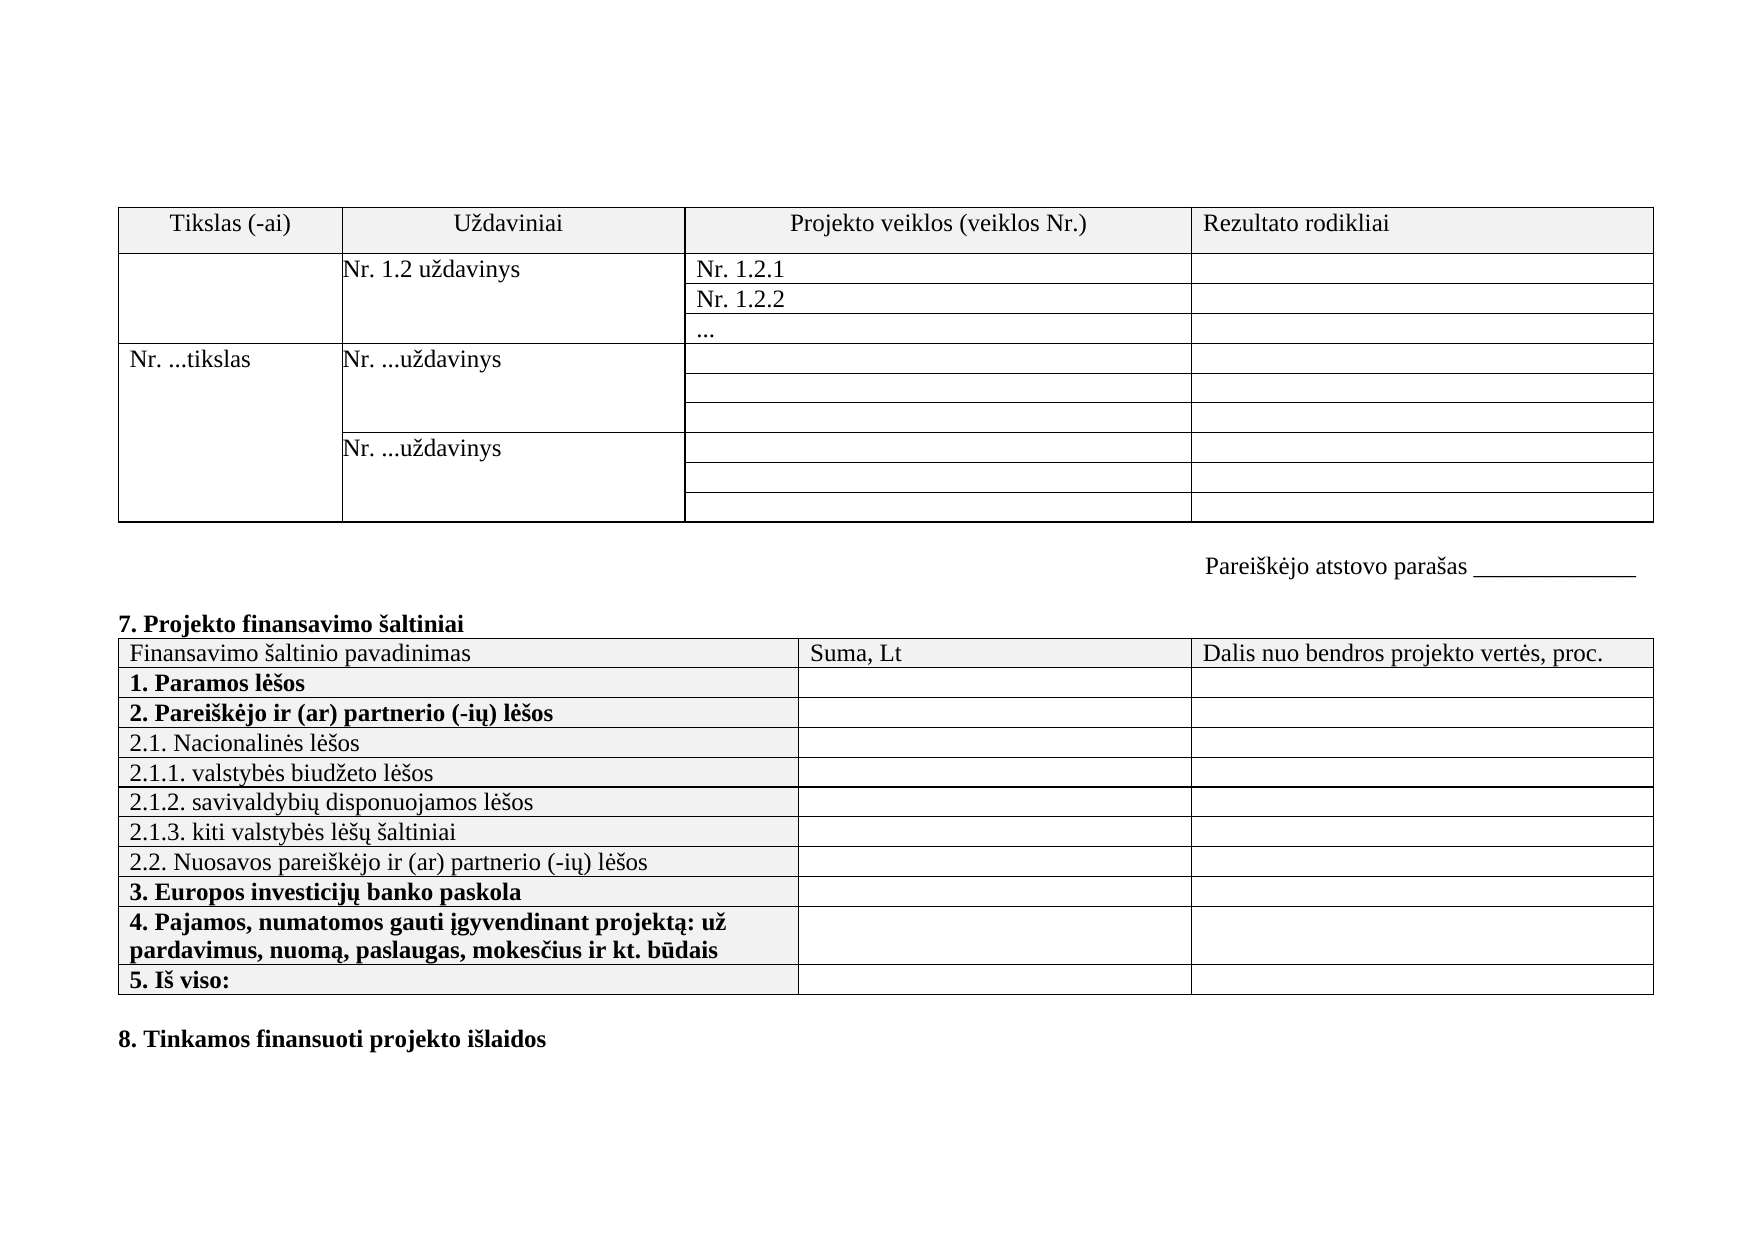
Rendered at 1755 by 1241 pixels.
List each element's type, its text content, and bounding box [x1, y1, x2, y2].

table_cell 2. Pareiškėjo ir (ar) partnerio (-ių) lėšos [119, 698, 798, 727]
table_header Dalis nuo bendros projekto vertės, proc. [1192, 639, 1653, 667]
table_cell [686, 463, 1191, 492]
table_cell [799, 847, 1191, 876]
table_cell [1192, 284, 1653, 313]
table_cell [1192, 728, 1653, 757]
table_cell [799, 877, 1191, 906]
table_cell [1192, 493, 1653, 521]
table_cell [119, 254, 342, 343]
table_cell [799, 728, 1191, 757]
table_cell [1192, 965, 1653, 994]
text 7. Projekto finansavimo šaltiniai [118, 609, 1636, 637]
table_header Suma, Lt [799, 639, 1191, 667]
table_cell [686, 403, 1191, 432]
table_cell Nr. 1.2.2 [686, 284, 1191, 313]
table_cell [1192, 344, 1653, 372]
table_header Uždaviniai [343, 208, 684, 253]
table_cell [1192, 403, 1653, 432]
table_cell [1192, 463, 1653, 492]
table_cell 2.1.1. valstybės biudžeto lėšos [119, 758, 798, 786]
table_header Projekto veiklos (veiklos Nr.) [686, 208, 1191, 253]
table_cell 5. Iš viso: [119, 965, 798, 994]
table_cell Nr. ...uždavinys [343, 433, 684, 521]
table_cell [686, 344, 1191, 372]
table_cell 2.1.2. savivaldybių disponuojamos lėšos [119, 788, 798, 816]
table_cell [1192, 698, 1653, 727]
table_cell Nr. ...uždavinys [343, 344, 684, 432]
table_cell 2.1.3. kiti valstybės lėšų šaltiniai [119, 817, 798, 846]
text Pareiškėjo atstovo parašas _____________ [118, 551, 1636, 580]
table_cell 2.2. Nuosavos pareiškėjo ir (ar) partnerio (-ių) lėšos [119, 847, 798, 876]
text 8. Tinkamos finansuoti projekto išlaidos [118, 1024, 1636, 1052]
table_cell [799, 698, 1191, 727]
table_cell Nr. 1.2 uždavinys [343, 254, 684, 343]
table_cell [799, 668, 1191, 697]
table_cell [1192, 314, 1653, 343]
table_cell [1192, 433, 1653, 462]
table_cell [799, 965, 1191, 994]
table_header Rezultato rodikliai [1192, 208, 1653, 253]
table_cell [799, 907, 1191, 964]
table_header Tikslas (-ai) [119, 208, 342, 253]
table_cell [799, 817, 1191, 846]
table_cell 2.1. Nacionalinės lėšos [119, 728, 798, 757]
table_cell [799, 758, 1191, 786]
table_cell Nr. ...tikslas [119, 344, 342, 521]
table_cell [1192, 668, 1653, 697]
table_cell 1. Paramos lėšos [119, 668, 798, 697]
table_cell [1192, 817, 1653, 846]
table_cell [1192, 877, 1653, 906]
table_cell [1192, 374, 1653, 402]
table_cell [1192, 847, 1653, 876]
table_cell [1192, 788, 1653, 816]
table_cell [686, 433, 1191, 462]
table_cell [686, 493, 1191, 521]
table_cell [1192, 907, 1653, 964]
table_cell 3. Europos investicijų banko paskola [119, 877, 798, 906]
table_cell [1192, 758, 1653, 786]
table_cell 4. Pajamos, numatomos gauti įgyvendinant projektą: už pardavimus, nuomą, paslaugas, mokesčius ir kt. būdais [119, 907, 798, 964]
table_cell Nr. 1.2.1 [686, 254, 1191, 283]
table_cell ... [686, 314, 1191, 343]
table_cell [799, 788, 1191, 816]
table_cell [686, 374, 1191, 402]
table_cell [1192, 254, 1653, 283]
table_header Finansavimo šaltinio pavadinimas [119, 639, 798, 667]
